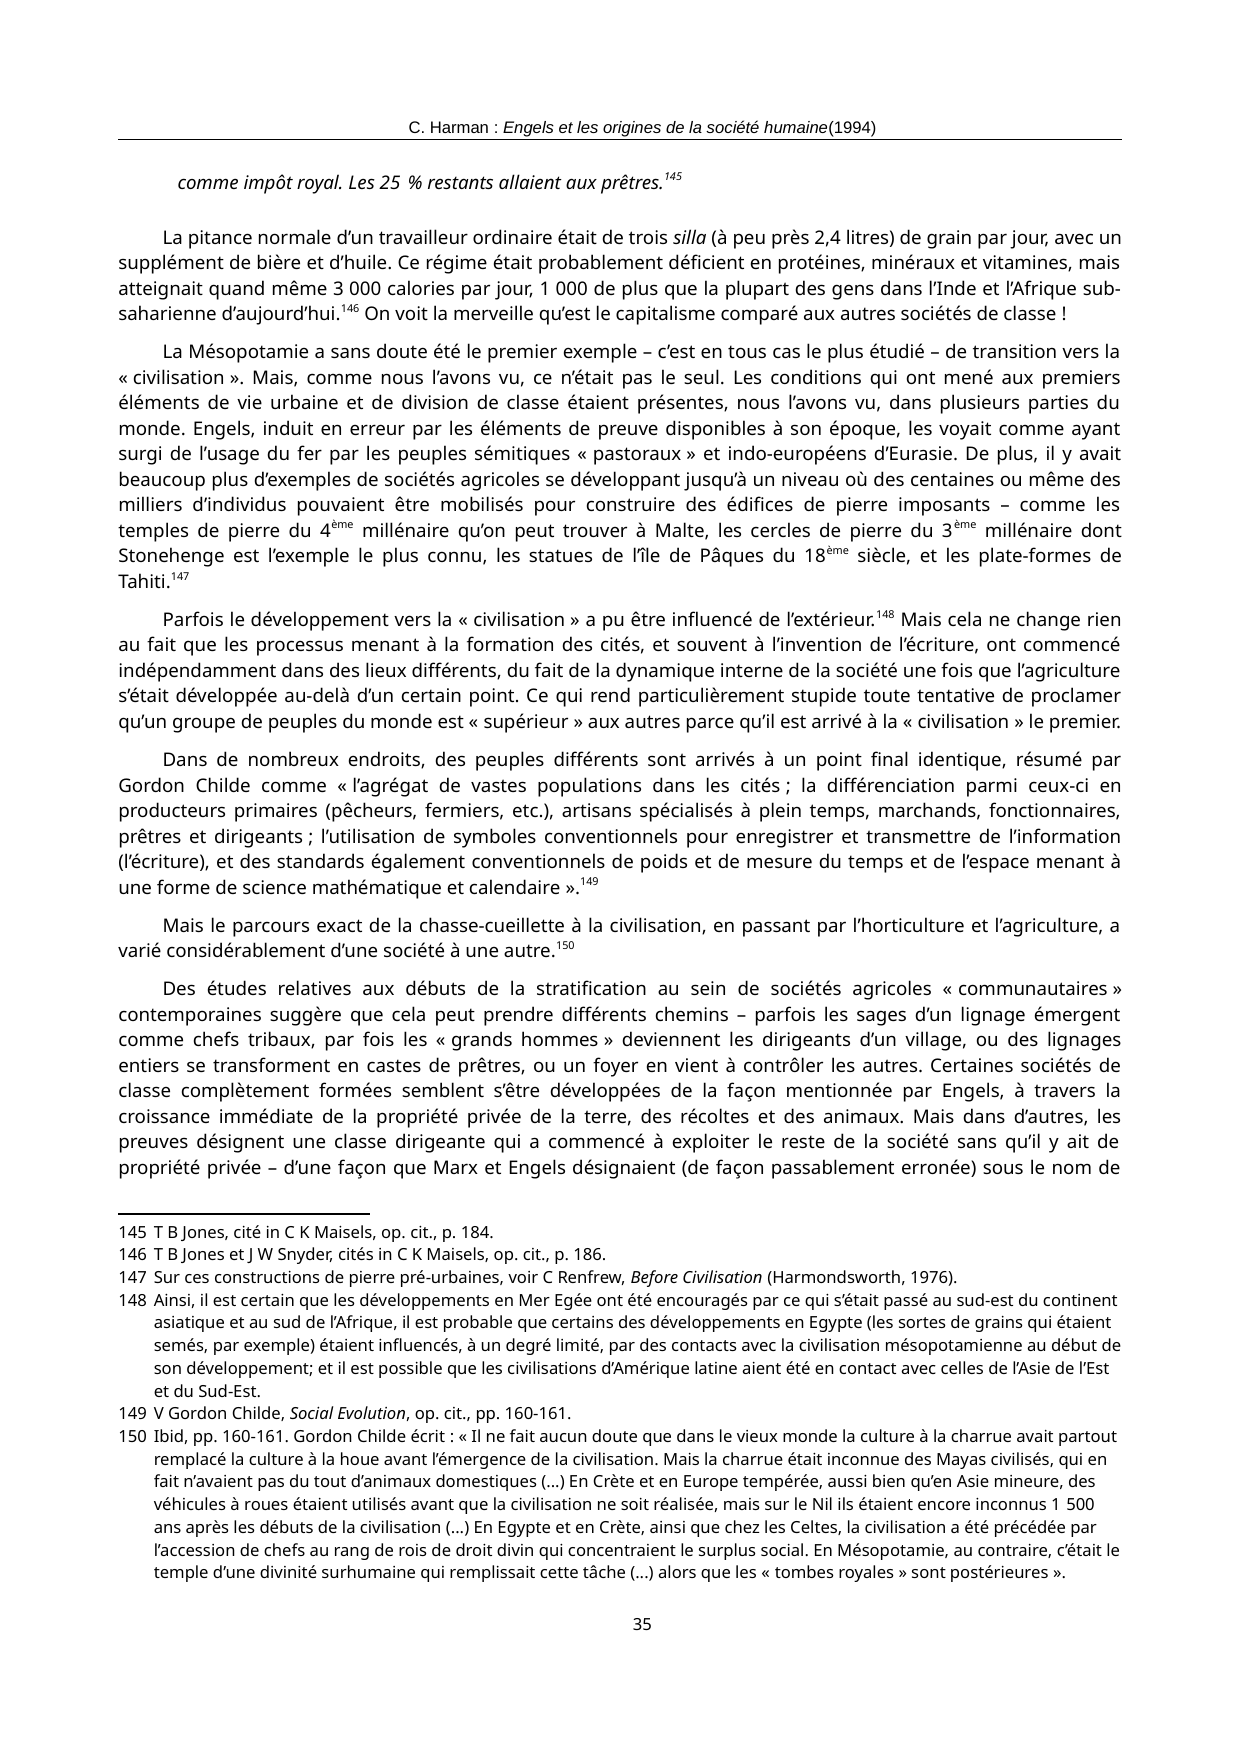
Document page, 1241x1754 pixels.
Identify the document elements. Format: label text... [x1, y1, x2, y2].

text Parfois le développement vers la « civilisation » a pu être influencé de l’extérieur. Mais cela ne change rien au fait que les processus menant à la formation des cités, et souvent à l’invention de l’écriture, ont commencé indépendamment dans des lieux différents, du fait de la dynamique interne de la société une fois que l’agriculture s’était développée au-delà d’un certain point. Ce qui rend particulièrement stupide toute tentative de proclamer qu’un groupe de peuples du monde est « supérieur » aux autres parce qu’il est arrivé à la « civilisation » le premier. [118, 606, 1122, 734]
text Mais le parcours exact de la chasse-cueillette à la civilisation, en passant par l’horticulture et l’agriculture, a varié considérablement d’une société à une autre. [118, 912, 1122, 963]
text comme impôt royal. Les 25 % restants allaient aux prêtres. [177, 169, 1063, 194]
text V Gordon Childe, Social Evolution, op. cit., pp. 160-161. [118, 1402, 1122, 1424]
text La pitance normale d’un travailleur ordinaire était de trois silla (à peu près 2,4 litres) de grain par jour, avec un supplément de bière et d’huile. Ce régime était probablement déficient en protéines, minéraux et vitamines, mais atteignait quand même 3 000 calories par jour, 1 000 de plus que la plupart des gens dans l’Inde et l’Afrique sub-saharienne d’aujourd’hui. On voit la merveille qu’est le capitalisme comparé aux autres sociétés de classe ! [118, 224, 1122, 326]
text T B Jones et J W Snyder, cités in C K Maisels, op. cit., p. 186. [118, 1243, 1122, 1266]
text Ibid, pp. 160-161. Gordon Childe écrit : « Il ne fait aucun doute que dans le vieux monde la culture à la charrue avait partout remplacé la culture à la houe avant l’émergence de la civilisation. Mais la charrue était inconnue des Mayas civilisés, qui en fait n’avaient pas du tout d’animaux domestiques (...) En Crète et en Europe tempérée, aussi bien qu’en Asie mineure, des véhicules à roues étaient utilisés avant que la civilisation ne soit réalisée, mais sur le Nil ils étaient encore inconnus 1 500 ans après les débuts de la civilisation (...) En Egypte et en Crète, ainsi que chez les Celtes, la civilisation a été précédée par l’accession de chefs au rang de rois de droit divin qui concentraient le surplus social. En Mésopotamie, au contraire, c’était le temple d’une divinité surhumaine qui remplissait cette tâche (...) alors que les « tombes royales » sont postérieures ». [118, 1424, 1122, 1583]
text Des études relatives aux débuts de la stratification au sein de sociétés agricoles « communautaires » contemporaines suggère que cela peut prendre différents chemins – parfois les sages d’un lignage émergent comme chefs tribaux, par fois les « grands hommes » deviennent les dirigeants d’un village, ou des lignages entiers se transforment en castes de prêtres, ou un foyer en vient à contrôler les autres. Certaines sociétés de classe complètement formées semblent s’être développées de la façon mentionnée par Engels, à travers la croissance immédiate de la propriété privée de la terre, des récoltes et des animaux. Mais dans d’autres, les preuves désignent une classe dirigeante qui a commencé à exploiter le reste de la société sans qu’il y ait de propriété privée – d’une façon que Marx et Engels désignaient (de façon passablement erronée) sous le nom de [118, 976, 1122, 1180]
text La Mésopotamie a sans doute été le premier exemple – c’est en tous cas le plus étudié – de transition vers la « civilisation ». Mais, comme nous l’avons vu, ce n’était pas le seul. Les conditions qui ont mené aux premiers éléments de vie urbaine et de division de classe étaient présentes, nous l’avons vu, dans plusieurs parties du monde. Engels, induit en erreur par les éléments de preuve disponibles à son époque, les voyait comme ayant surgi de l’usage du fer par les peuples sémitiques « pastoraux » et indo-européens d’Eurasie. De plus, il y avait beaucoup plus d’exemples de sociétés agricoles se développant jusqu’à un niveau où des centaines ou même des milliers d’individus pouvaient être mobilisés pour construire des édifices de pierre imposants – comme les temples de pierre du 4ème millénaire qu’on peut trouver à Malte, les cercles de pierre du 3ème millénaire dont Stonehenge est l’exemple le plus connu, les statues de l’île de Pâques du 18ème siècle, et les plate-formes de Tahiti. [118, 338, 1122, 594]
text Ainsi, il est certain que les développements en Mer Egée ont été encouragés par ce qui s’était passé au sud-est du continent asiatique et au sud de l’Afrique, il est probable que certains des développements en Egypte (les sortes de grains qui étaient semés, par exemple) étaient influencés, à un degré limité, par des contacts avec la civilisation mésopotamienne au début de son développement; et il est possible que les civilisations d’Amérique latine aient été en contact avec celles de l’Asie de l’Est et du Sud-Est. [118, 1288, 1122, 1402]
text Dans de nombreux endroits, des peuples différents sont arrivés à un point final identique, résumé par Gordon Childe comme « l’agrégat de vastes populations dans les cités ; la différenciation parmi ceux-ci en producteurs primaires (pêcheurs, fermiers, etc.), artisans spécialisés à plein temps, marchands, fonctionnaires, prêtres et dirigeants ; l’utilisation de symboles conventionnels pour enregistrer et transmettre de l’information (l’écriture), et des standards également conventionnels de poids et de mesure du temps et de l’espace menant à une forme de science mathématique et calendaire ». [118, 746, 1122, 899]
text T B Jones, cité in C K Maisels, op. cit., p. 184. [118, 1220, 1122, 1243]
text Sur ces constructions de pierre pré-urbaines, voir C Renfrew, Before Civilisation (Harmondsworth, 1976). [118, 1266, 1122, 1288]
